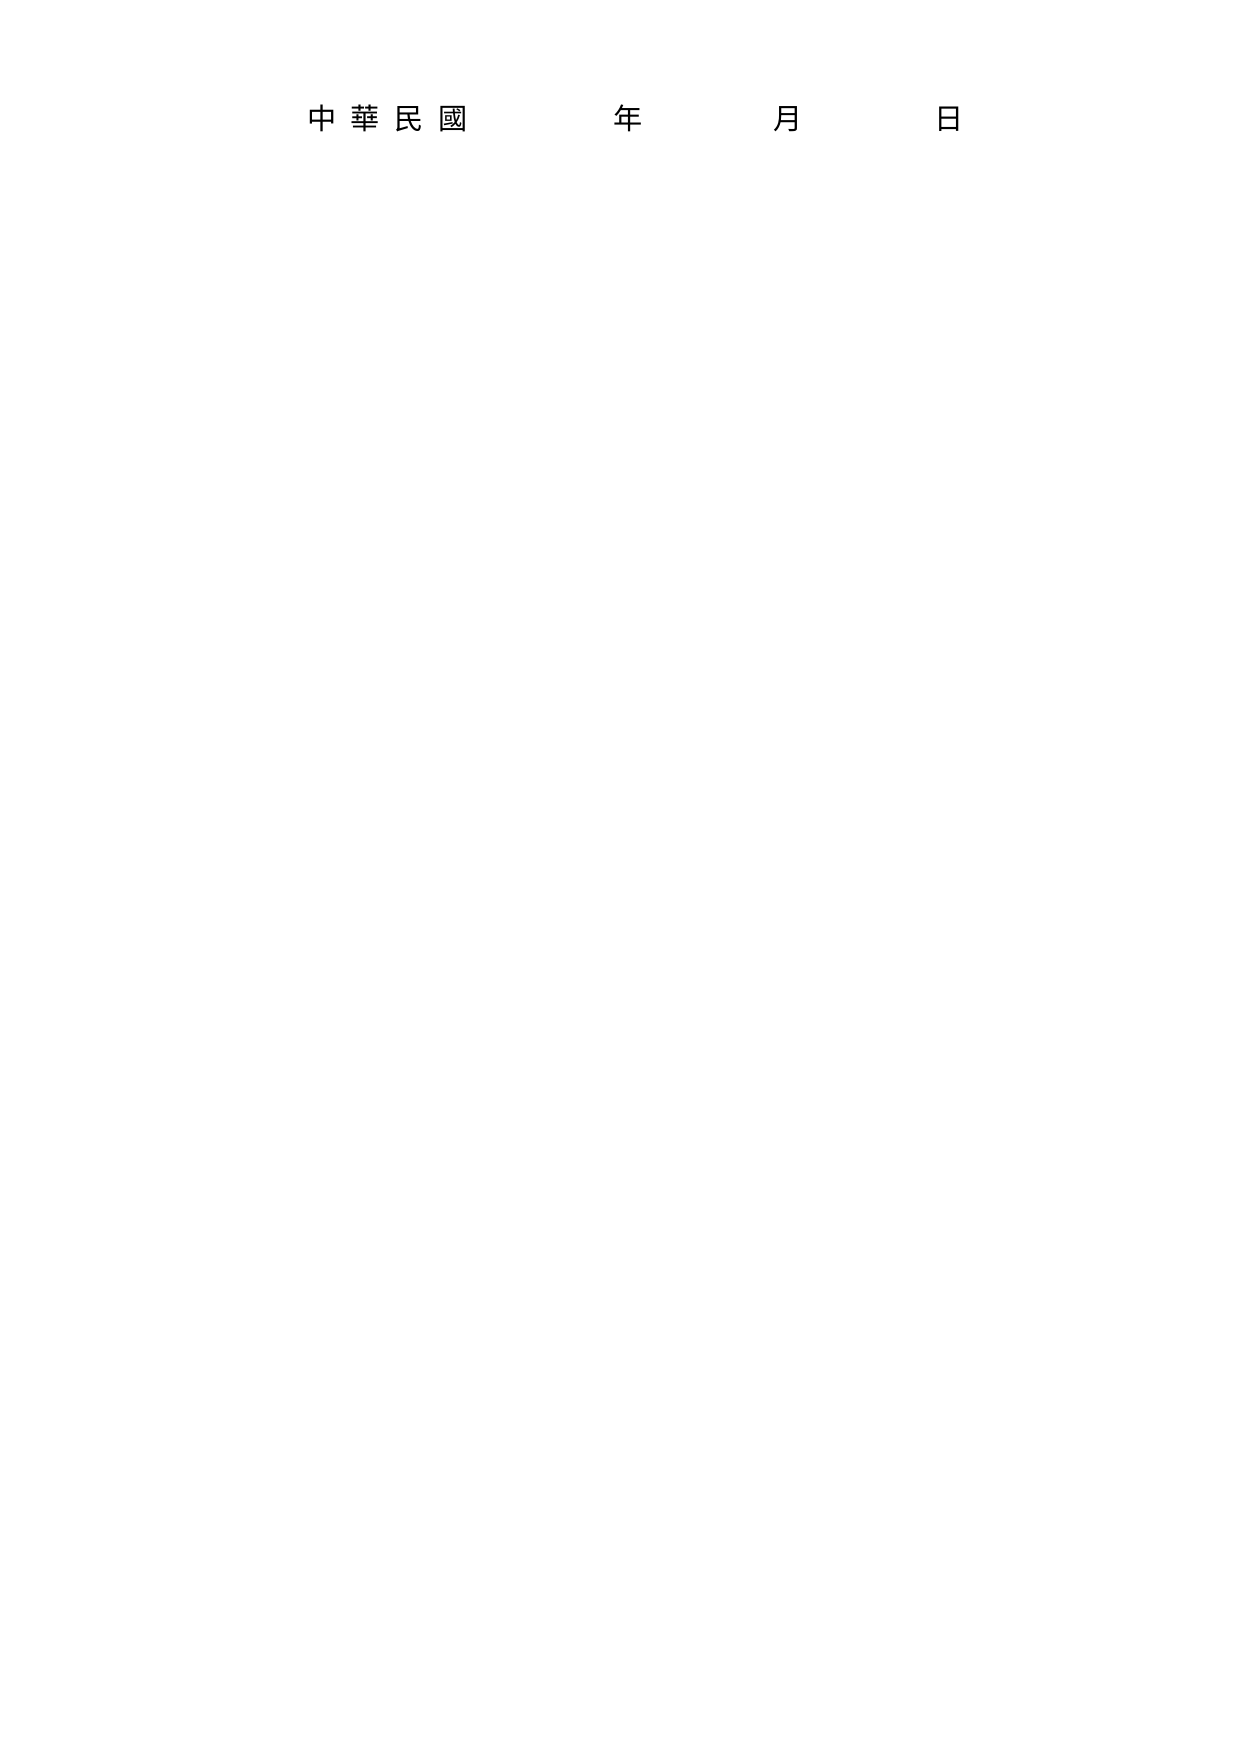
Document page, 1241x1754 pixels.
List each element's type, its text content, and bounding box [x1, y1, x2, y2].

text 中 華 民 國 年 月 日 [118, 96, 1152, 138]
